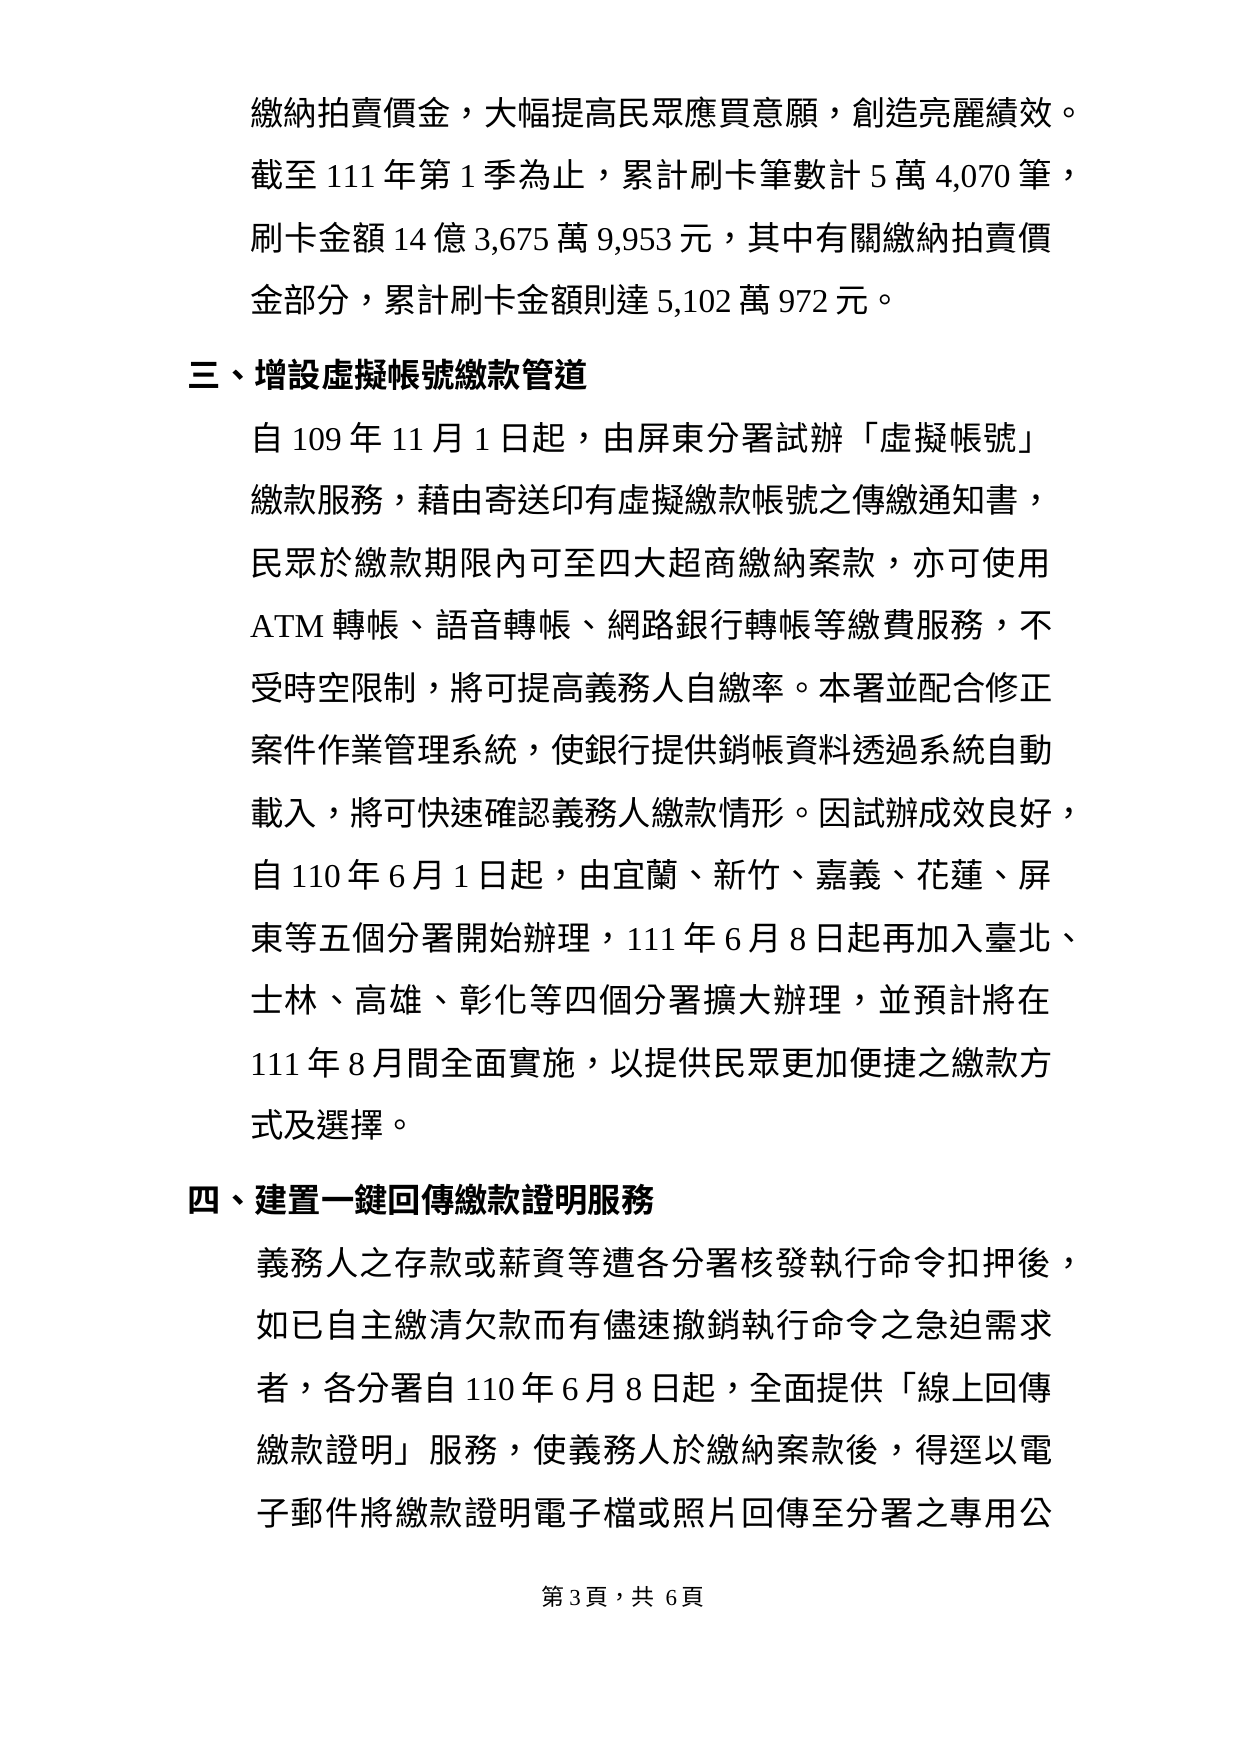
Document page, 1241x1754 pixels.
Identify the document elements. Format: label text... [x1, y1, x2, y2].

text 自109年11月1日起，由屏東分署試辦「虛擬帳號」繳款服務，藉由寄送印有虛擬繳款帳號之傳繳通知書，民眾於繳款期限內可至四大超商繳納案款，亦可使用ATM轉帳、語音轉帳、網路銀行轉帳等繳費服務，不受時空限制，將可提高義務人自繳率。本署並配合修正案件作業管理系統，使銀行提供銷帳資料透過系統自動載入，將可快速確認義務人繳款情形。因試辦成效良好，自110年6月1日起，由宜蘭、新竹、嘉義、花蓮、屏東等五個分署開始辦理，111年6月8日起再加入臺北、士林、高雄、彰化等四個分署擴大辦理，並預計將在111年8月間全面實施，以提供民眾更加便捷之繳款方式及選擇。 [250, 400, 1053, 1150]
text 為強化服務品質，各執行分署自105年1月4日起陸續加入「公務機關信用卡繳費平台」，提供民眾臨櫃以信用卡繳納案款的服務，並為因應行動支付新時代潮流，自107年1月起亦陸續啟用「Apple Pay」、「Samsung Pay」、「Google Pay(Andriod Pay)」、「Taiwan Pay」等行動支付服務。107年4月3日首次將行動支付提供繳納拍賣價金，大幅提高民眾應買意願，創造亮麗績效。截至111年第1季為止，累計刷卡筆數計5萬4,070筆，刷卡金額14億3,675萬9,953元，其中有關繳納拍賣價金部分，累計刷卡金額則達5,102萬972元。 [250, 75, 1053, 325]
text 三、增設虛擬帳號繳款管道 [187, 337, 1053, 400]
text 四、建置一鍵回傳繳款證明服務 [187, 1162, 1053, 1225]
text 義務人之存款或薪資等遭各分署核發執行命令扣押後，如已自主繳清欠款而有儘速撤銷執行命令之急迫需求者，各分署自110年6月8日起，全面提供「線上回傳繳款證明」服務，使義務人於繳納案款後，得逕以電子郵件將繳款證明電子檔或照片回傳至分署之專用公務信箱，且為便利使用，各分署均於網站設有快速服務連結，一鍵點擊即可輕鬆回傳，以便利民眾回傳繳款證明，並由專人協助辦理撤銷執行命令事宜，讓民眾無須到場處理或外出郵寄、傳真，在疫情期間更讓民眾覺得安全、安心。 [256, 1225, 1053, 1537]
